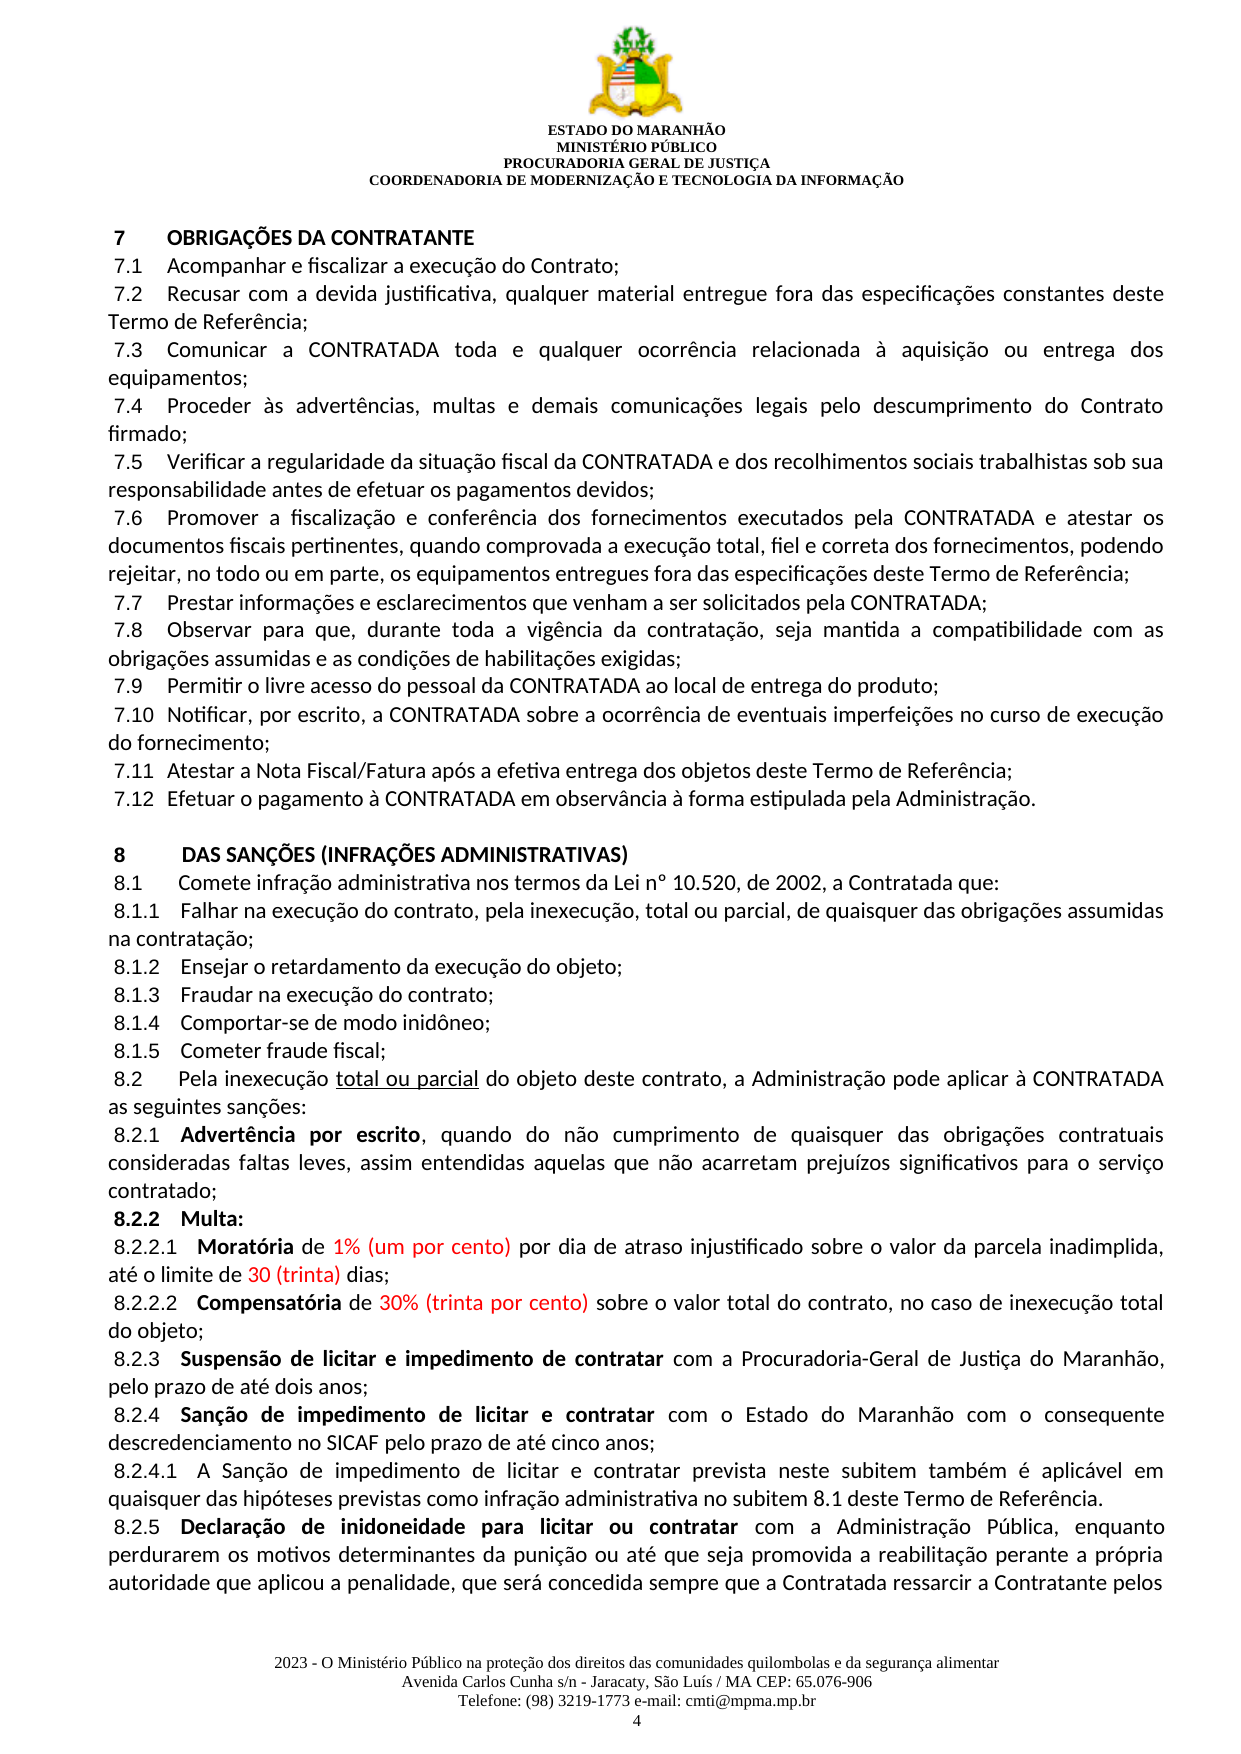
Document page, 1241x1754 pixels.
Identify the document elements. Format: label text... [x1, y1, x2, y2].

list OBRIGAÇÕES DA CONTRATANTE [108, 223, 1166, 251]
list Promover a fiscalização e conferência dos fornecimentos executados pela CONTRATADA e atestar os documentos fiscais pertinentes, quando comprovada a execução total, fiel e correta dos fornecimentos, podendo rejeitar, no todo ou em parte, os equipamentos entregues fora das especificações deste Termo de Referência; [108, 503, 1166, 588]
list Prestar informações e esclarecimentos que venham a ser solicitados pela CONTRATADA; [108, 588, 1166, 616]
list Verificar a regularidade da situação fiscal da CONTRATADA e dos recolhimentos sociais trabalhistas sob sua responsabilidade antes de efetuar os pagamentos devidos; [108, 447, 1166, 503]
list Comportar-se de modo inidôneo; [108, 1008, 1166, 1036]
list Efetuar o pagamento à CONTRATADA em observância à forma estipulada pela Administração. [108, 784, 1166, 812]
list Multa: [108, 1204, 1166, 1232]
list Comete infração administrativa nos termos da Lei nº 10.520, de 2002, a Contratada que: [108, 868, 1166, 896]
list Acompanhar e fiscalizar a execução do Contrato; [108, 251, 1166, 279]
list Observar para que, durante toda a vigência da contratação, seja mantida a compatibilidade com as obrigações assumidas e as condições de habilitações exigidas; [108, 616, 1166, 672]
list Sanção de impedimento de licitar e contratar com o Estado do Maranhão com o consequente descredenciamento no SICAF pelo prazo de até cinco anos; [108, 1400, 1166, 1456]
list Compensatória de 30% (trinta por cento) sobre o valor total do contrato, no caso de inexecução total do objeto; [108, 1288, 1166, 1344]
list A Sanção de impedimento de licitar e contratar prevista neste subitem também é aplicável em quaisquer das hipóteses previstas como infração administrativa no subitem 8.1 deste Termo de Referência. [108, 1456, 1166, 1512]
list Pela inexecução total ou parcial do objeto deste contrato, a Administração pode aplicar à CONTRATADA as seguintes sanções: [108, 1064, 1166, 1120]
list Cometer fraude fiscal; [108, 1036, 1166, 1064]
list Permitir o livre acesso do pessoal da CONTRATADA ao local de entrega do produto; [108, 672, 1166, 700]
list Declaração de inidoneidade para licitar ou contratar com a Administração Pública, enquanto perdurarem os motivos determinantes da punição ou até que seja promovida a reabilitação perante a própria autoridade que aplicou a penalidade, que será concedida sempre que a Contratada ressarcir a Contratante pelos [108, 1512, 1166, 1596]
list Notificar, por escrito, a CONTRATADA sobre a ocorrência de eventuais imperfeições no curso de execução do fornecimento; [108, 700, 1166, 756]
list Fraudar na execução do contrato; [108, 980, 1166, 1008]
list Suspensão de licitar e impedimento de contratar com a Procuradoria-Geral de Justiça do Maranhão, pelo prazo de até dois anos; [108, 1344, 1166, 1400]
list Atestar a Nota Fiscal/Fatura após a efetiva entrega dos objetos deste Termo de Referência; [108, 756, 1166, 784]
list Proceder às advertências, multas e demais comunicações legais pelo descumprimento do Contrato firmado; [108, 391, 1166, 447]
list DAS SANÇÕES (INFRAÇÕES ADMINISTRATIVAS) [108, 840, 1166, 868]
list Recusar com a devida justificativa, qualquer material entregue fora das especificações constantes deste Termo de Referência; [108, 279, 1166, 335]
list Advertência por escrito, quando do não cumprimento de quaisquer das obrigações contratuais consideradas faltas leves, assim entendidas aquelas que não acarretam prejuízos significativos para o serviço contratado; [108, 1120, 1166, 1204]
list Moratória de 1% (um por cento) por dia de atraso injustificado sobre o valor da parcela inadimplida, até o limite de 30 (trinta) dias; [108, 1232, 1166, 1288]
list Ensejar o retardamento da execução do objeto; [108, 952, 1166, 980]
list Falhar na execução do contrato, pela inexecução, total ou parcial, de quaisquer das obrigações assumidas na contratação; [108, 896, 1166, 952]
list Comunicar a CONTRATADA toda e qualquer ocorrência relacionada à aquisição ou entrega dos equipamentos; [108, 335, 1166, 391]
